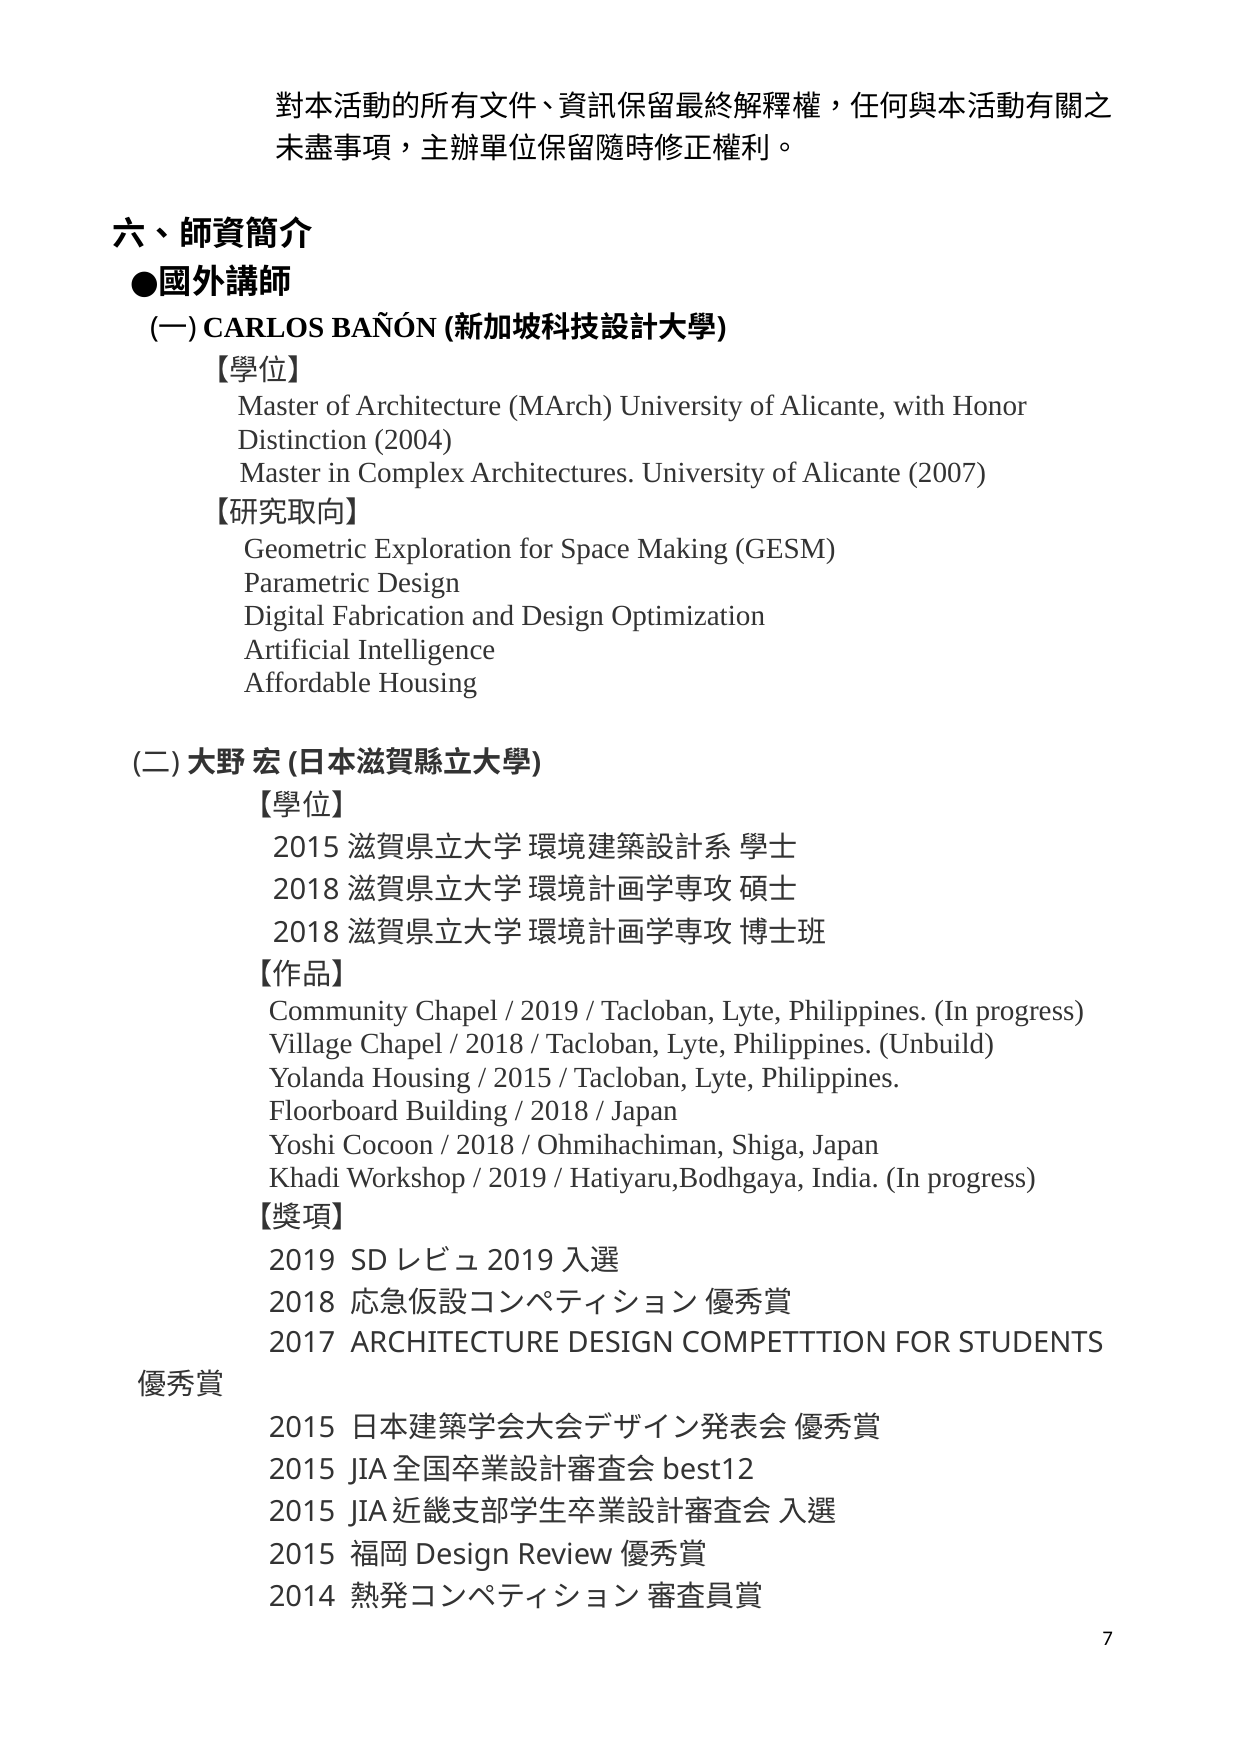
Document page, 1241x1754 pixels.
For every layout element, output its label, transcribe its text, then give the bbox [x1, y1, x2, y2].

text 【作品】 [112, 951, 1113, 993]
text Khadi Workshop / 2019 / Hatiyaru,Bodhgaya, India. (In progress) [137, 1161, 1113, 1194]
text Parametric Design [112, 565, 1113, 598]
text Geometric Exploration for Space Making (GESM) [112, 531, 1113, 565]
text 2018 滋賀県立大学 環境計画学専攻 碩士 [112, 866, 1113, 908]
text 【研究取向】 [112, 489, 1113, 531]
text Artificial Intelligence [112, 632, 1113, 665]
text 2019 SDレビュ2019 入選 [137, 1236, 1113, 1279]
text 【學位】 [112, 781, 1113, 823]
text (二) 大野 宏 (日本滋賀縣立大學) [112, 739, 1113, 781]
text 六、師資簡介 [112, 207, 1113, 255]
text 對本活動的所有文件、資訊保留最終解釋權，任何與本活動有關之未盡事項，主辦單位保留隨時修正權利。 [187, 83, 1113, 167]
text (一) CARLOS BAÑÓN (新加坡科技設計大學) [150, 304, 1113, 346]
text 2015 日本建築学会大会デザイン発表会 優秀賞 [137, 1403, 1113, 1446]
text Community Chapel / 2019 / Tacloban, Lyte, Philippines. (In progress) [137, 993, 1113, 1026]
text 2015 JIA近畿支部学生卒業設計審査会 入選 [137, 1488, 1113, 1530]
text 2017 ARCHITECTURE DESIGN COMPETTTION FOR STUDENTS 優秀賞 [137, 1321, 1113, 1403]
text 2018 滋賀県立大学 環境計画学専攻 博士班 [112, 908, 1113, 951]
text ●國外講師 [112, 255, 1113, 304]
text 2015 JIA全国卒業設計審査会 best12 [137, 1446, 1113, 1488]
text Yolanda Housing / 2015 / Tacloban, Lyte, Philippines. [137, 1060, 1113, 1093]
text 【獎項】 [112, 1194, 1113, 1236]
text Yoshi Cocoon / 2018 / Ohmihachiman, Shiga, Japan [137, 1127, 1113, 1161]
text 2015 滋賀県立大学 環境建築設計系 學士 [112, 823, 1113, 866]
text 【學位】 [112, 346, 1113, 388]
text Master of Architecture (MArch) University of Alicante, with Honor Distinction (2004) [237, 388, 1113, 455]
text Digital Fabrication and Design Optimization [112, 598, 1113, 632]
text Village Chapel / 2018 / Tacloban, Lyte, Philippines. (Unbuild) [137, 1026, 1113, 1060]
text 2014 熱発コンペティション 審査員賞 [137, 1573, 1113, 1615]
text Affordable Housing [112, 665, 1113, 699]
text Master in Complex Architectures. University of Alicante (2007) [0, 455, 1113, 489]
text Floorboard Building / 2018 / Japan [137, 1093, 1113, 1127]
text 2015 福岡Design Review 優秀賞 [137, 1530, 1113, 1573]
text 2018 応急仮設コンペティション 優秀賞 [137, 1279, 1113, 1321]
